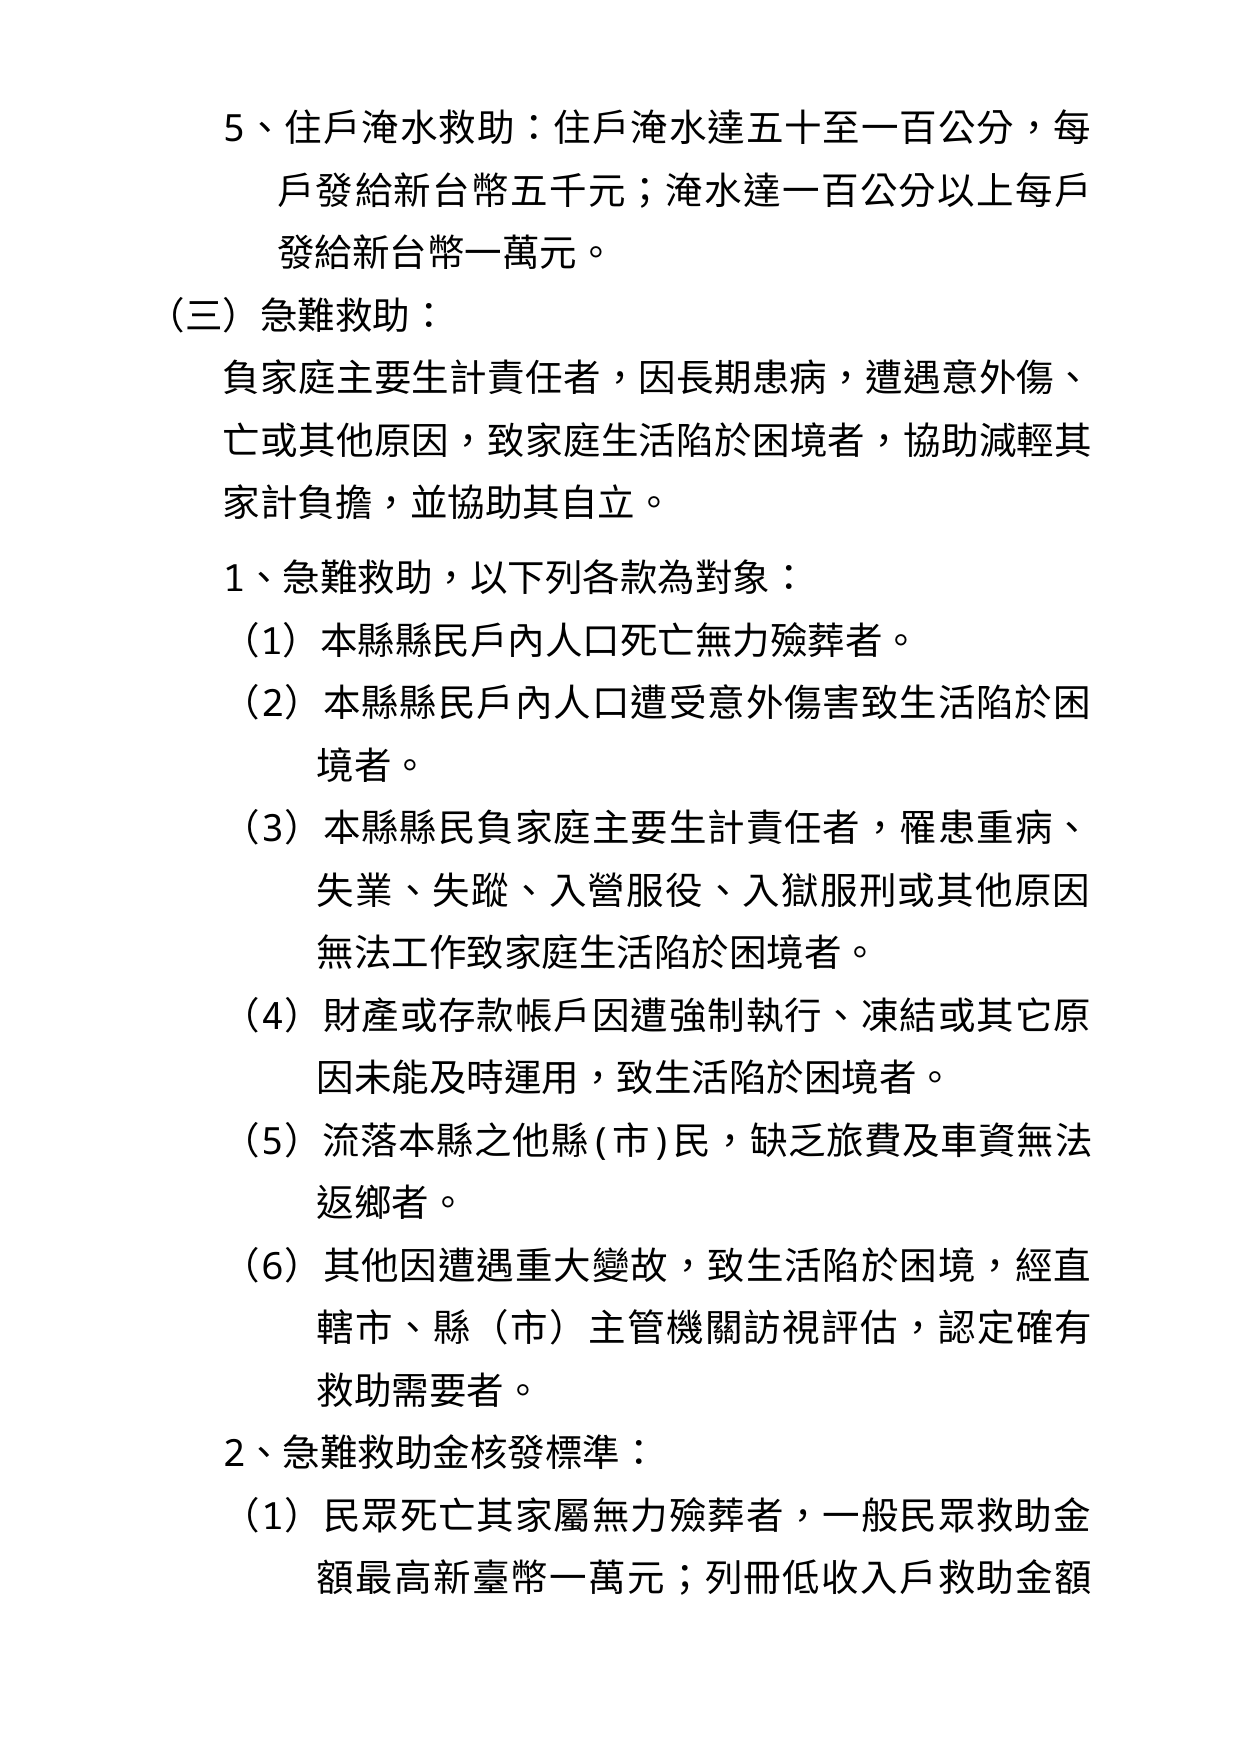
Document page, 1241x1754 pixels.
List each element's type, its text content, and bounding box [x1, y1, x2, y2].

text 負家庭主要生計責任者，因長期患病，遭遇意外傷、亡或其他原因，致家庭生活陷於困境者，協助減輕其家計負擔，並協助其自立。 [223, 334, 1092, 521]
text （4）財產或存款帳戶因遭強制執行、凍結或其它原因未能及時運用，致生活陷於困境者。 [223, 971, 1092, 1096]
text （1）本縣縣民戶內人口死亡無力殮葬者。 [223, 596, 1092, 659]
text 2、急難救助金核發標準： [223, 1409, 1092, 1471]
text （2）本縣縣民戶內人口遭受意外傷害致生活陷於困境者。 [223, 659, 1092, 784]
text 1、急難救助，以下列各款為對象： [223, 534, 1092, 596]
text （6）其他因遭遇重大變故，致生活陷於困境，經直轄市、縣（市）主管機關訪視評估，認定確有救助需要者。 [223, 1221, 1092, 1409]
text （5）流落本縣之他縣(市)民，缺乏旅費及車資無法返鄉者。 [223, 1096, 1092, 1221]
text （三）急難救助： [148, 271, 1092, 334]
text 5、住戶淹水救助：住戶淹水達五十至一百公分，每戶發給新台幣五千元；淹水達一百公分以上每戶發給新台幣一萬元。 [223, 84, 1092, 271]
text （1）民眾死亡其家屬無力殮葬者，一般民眾救助金額最高新臺幣一萬元；列冊低收入戶救助金額 [223, 1471, 1092, 1596]
text （3）本縣縣民負家庭主要生計責任者，罹患重病、失業、失蹤、入營服役、入獄服刑或其他原因，無法工作致家庭生活陷於困境者。 [223, 784, 1092, 971]
